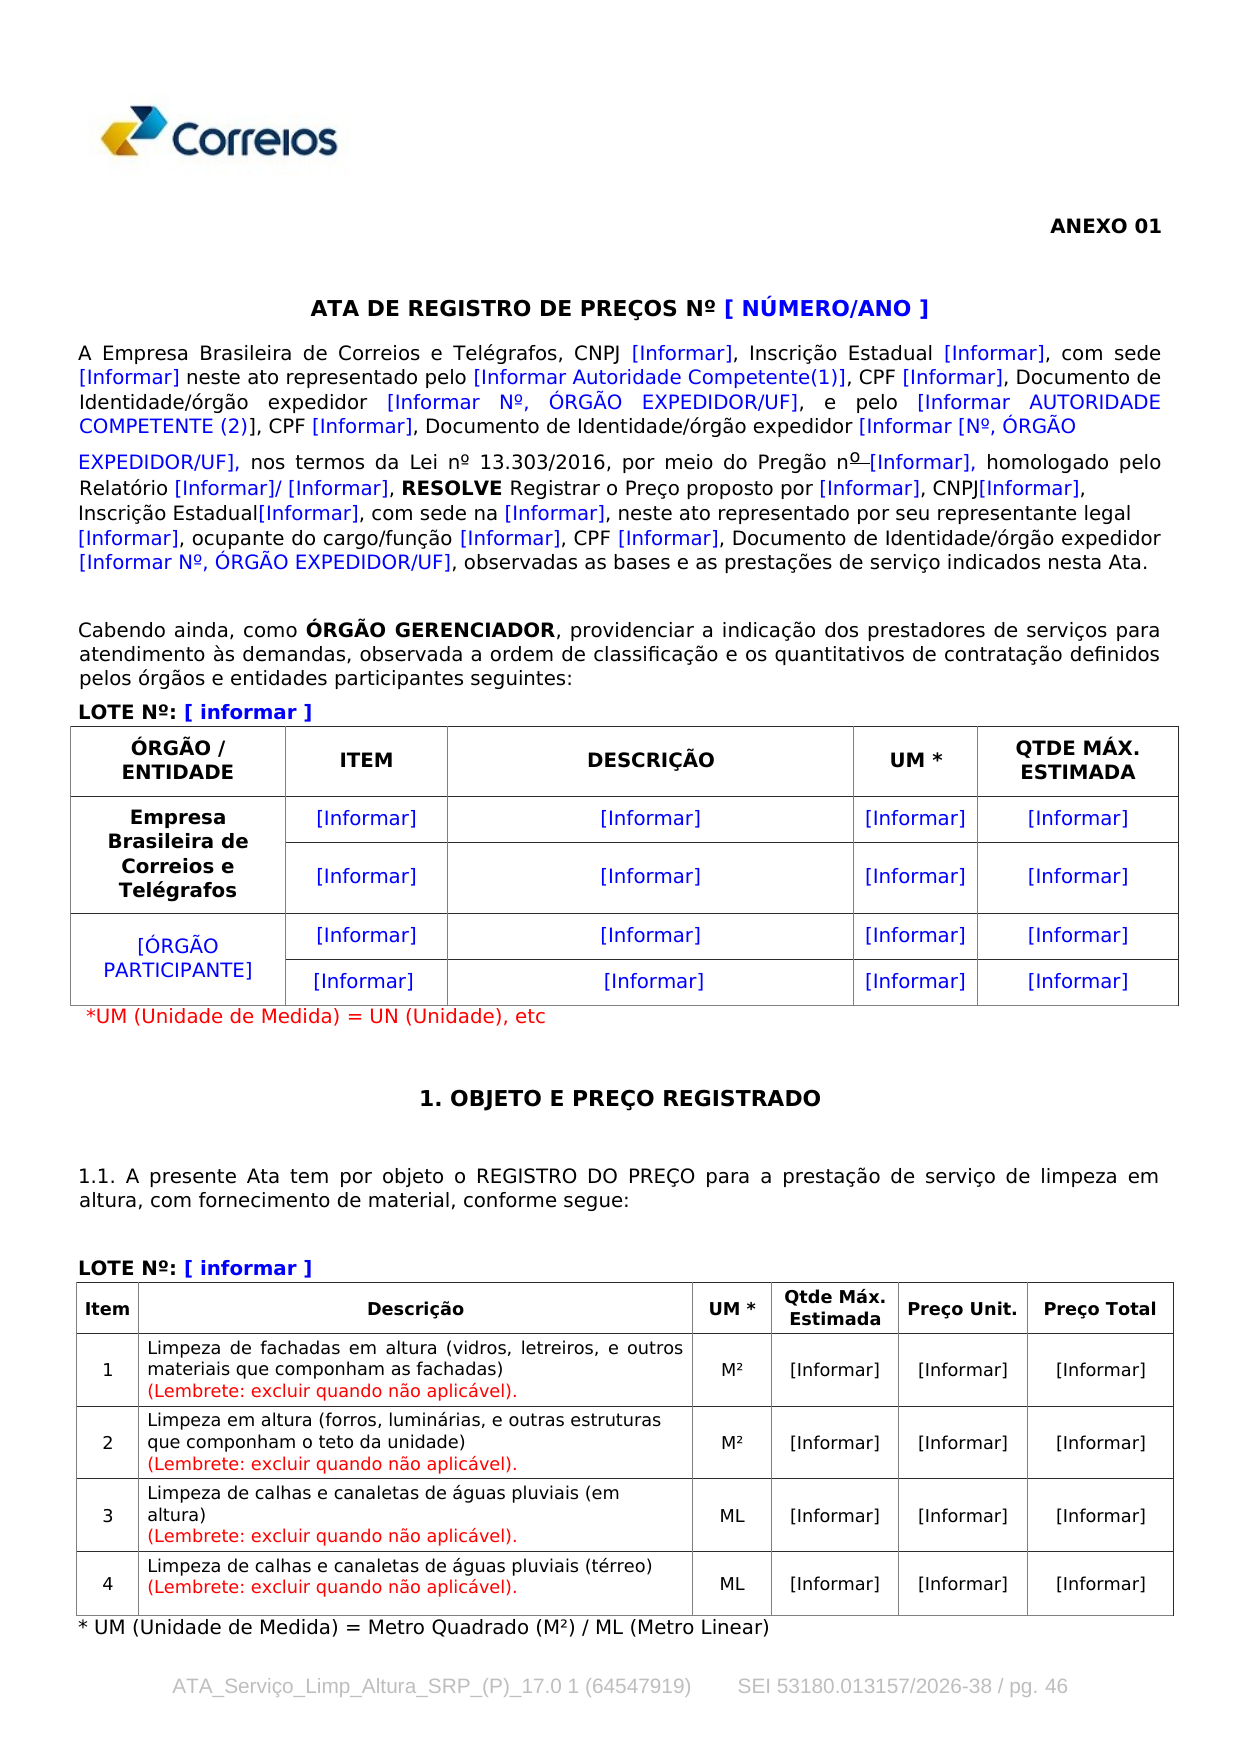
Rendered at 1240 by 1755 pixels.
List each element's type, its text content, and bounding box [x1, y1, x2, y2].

table_cell M² [693, 1407, 771, 1478]
table_cell Limpeza de calhas e canaletas de águas pluviais (térreo) (Lembrete: excluir quando não aplicável). [139, 1552, 692, 1615]
table_cell [Informar] [854, 960, 977, 1004]
text ANEXO 01 [72, 215, 1162, 238]
table_header Preço Total [1028, 1283, 1173, 1333]
table_header QTDE MÁX. ESTIMADA [978, 727, 1178, 796]
table_header Descrição [139, 1283, 692, 1333]
table_cell [Informar] [978, 960, 1178, 1004]
table_cell [Informar] [448, 960, 853, 1004]
text * UM (Unidade de Medida) = Metro Quadrado (M²) / ML (Metro Linear) [78, 1616, 1161, 1639]
text LOTE Nº: [ informar ] [78, 1257, 1171, 1280]
table_cell [Informar] [978, 914, 1178, 959]
table_cell [Informar] [448, 797, 853, 842]
text *UM (Unidade de Medida) = UN (Unidade), etc [86, 1006, 1171, 1029]
table_cell 2 [77, 1407, 138, 1478]
subtitle 1. OBJETO E PREÇO REGISTRADO [72, 1086, 1168, 1111]
text Inscrição Estadual[Informar], com sede na [Informar], neste ato representado por seu representante legal [78, 502, 1161, 525]
table_cell [Informar] [448, 843, 853, 913]
table_cell [Informar] [978, 797, 1178, 842]
table_cell 4 [77, 1552, 138, 1615]
text A Empresa Brasileira de Correios e Telégrafos, CNPJ [Informar], Inscrição Estadual [Informar], com sede [Informar] neste ato representado pelo [Informar Autoridade Competente(1)], CPF [Informar], Documento de Identidade/órgão expedidor [Informar Nº, ÓRGÃO EXPEDIDOR/UF], e pelo [Informar AUTORIDADE COMPETENTE (2)], CPF [Informar], Documento de Identidade/órgão expedidor [Informar [Nº, ÓRGÃO [78, 342, 1161, 438]
table_header Qtde Máx. Estimada [772, 1283, 898, 1333]
table_header UM * [693, 1283, 771, 1333]
table_header Item [77, 1283, 138, 1333]
table_cell [Informar] [286, 843, 447, 913]
table_cell [Informar] [1028, 1479, 1173, 1551]
table_cell [Informar] [899, 1552, 1027, 1615]
subtitle ATA DE REGISTRO DE PREÇOS Nº [ NÚMERO/ANO ] [72, 296, 1168, 322]
table_cell 3 [77, 1479, 138, 1551]
table_header ÓRGÃO / ENTIDADE [71, 727, 285, 796]
table_header ITEM [286, 727, 447, 796]
table_cell [Informar] [854, 797, 977, 842]
table_cell [Informar] [448, 914, 853, 959]
table_cell 1 [77, 1334, 138, 1406]
text EXPEDIDOR/UF], nos termos da Lei nº 13.303/2016, por meio do Pregão no [Informar], homologado pelo Relatório [Informar]/ [Informar], RESOLVE Registrar o Preço proposto por [Informar], CNPJ[Informar], [78, 446, 1161, 500]
table_cell [Informar] [286, 797, 447, 842]
table_cell [Informar] [899, 1334, 1027, 1406]
table_cell [Informar] [286, 914, 447, 959]
text 1.1. A presente Ata tem por objeto o REGISTRO DO PREÇO para a prestação de serviço de limpeza em altura, com fornecimento de material, conforme segue: [78, 1165, 1161, 1213]
table_cell [Informar] [772, 1479, 898, 1551]
table_cell [ÓRGÃO PARTICIPANTE] [71, 914, 285, 1004]
table_cell [Informar] [772, 1334, 898, 1406]
text Cabendo ainda, como ÓRGÃO GERENCIADOR, providenciar a indicação dos prestadores de serviços para atendimento às demandas, observada a ordem de classificação e os quantitativos de contratação definidos pelos órgãos e entidades participantes seguintes: [78, 619, 1161, 690]
table_cell [Informar] [854, 843, 977, 913]
table_cell ML [693, 1479, 771, 1551]
table_cell [Informar] [899, 1479, 1027, 1551]
table_cell [Informar] [772, 1407, 898, 1478]
table_cell [Informar] [899, 1407, 1027, 1478]
table_cell M² [693, 1334, 771, 1406]
table_cell [Informar] [854, 914, 977, 959]
table_cell [Informar] [772, 1552, 898, 1615]
table_header Preço Unit. [899, 1283, 1027, 1333]
table_cell Limpeza de fachadas em altura (vidros, letreiros, e outros materiais que componham as fachadas) (Lembrete: excluir quando não aplicável). [139, 1334, 692, 1406]
table_cell [Informar] [286, 960, 447, 1004]
table_cell [Informar] [1028, 1552, 1173, 1615]
table_cell [Informar] [1028, 1334, 1173, 1406]
table_cell Limpeza de calhas e canaletas de águas pluviais (em altura) (Lembrete: excluir quando não aplicável). [139, 1479, 692, 1551]
text [Informar], ocupante do cargo/função [Informar], CPF [Informar], Documento de Identidade/órgão expedidor [Informar Nº, ÓRGÃO EXPEDIDOR/UF], observadas as bases e as prestações de serviço indicados nesta Ata. [78, 527, 1161, 574]
table_cell Empresa Brasileira de Correios e Telégrafos [71, 797, 285, 913]
table_cell Limpeza em altura (forros, luminárias, e outras estruturas que componham o teto da unidade) (Lembrete: excluir quando não aplicável). [139, 1407, 692, 1478]
table_cell [Informar] [978, 843, 1178, 913]
table_header DESCRIÇÃO [448, 727, 853, 796]
table_cell ML [693, 1552, 771, 1615]
table_header UM * [854, 727, 977, 796]
table_cell [Informar] [1028, 1407, 1173, 1478]
text LOTE Nº: [ informar ] [78, 701, 1171, 724]
